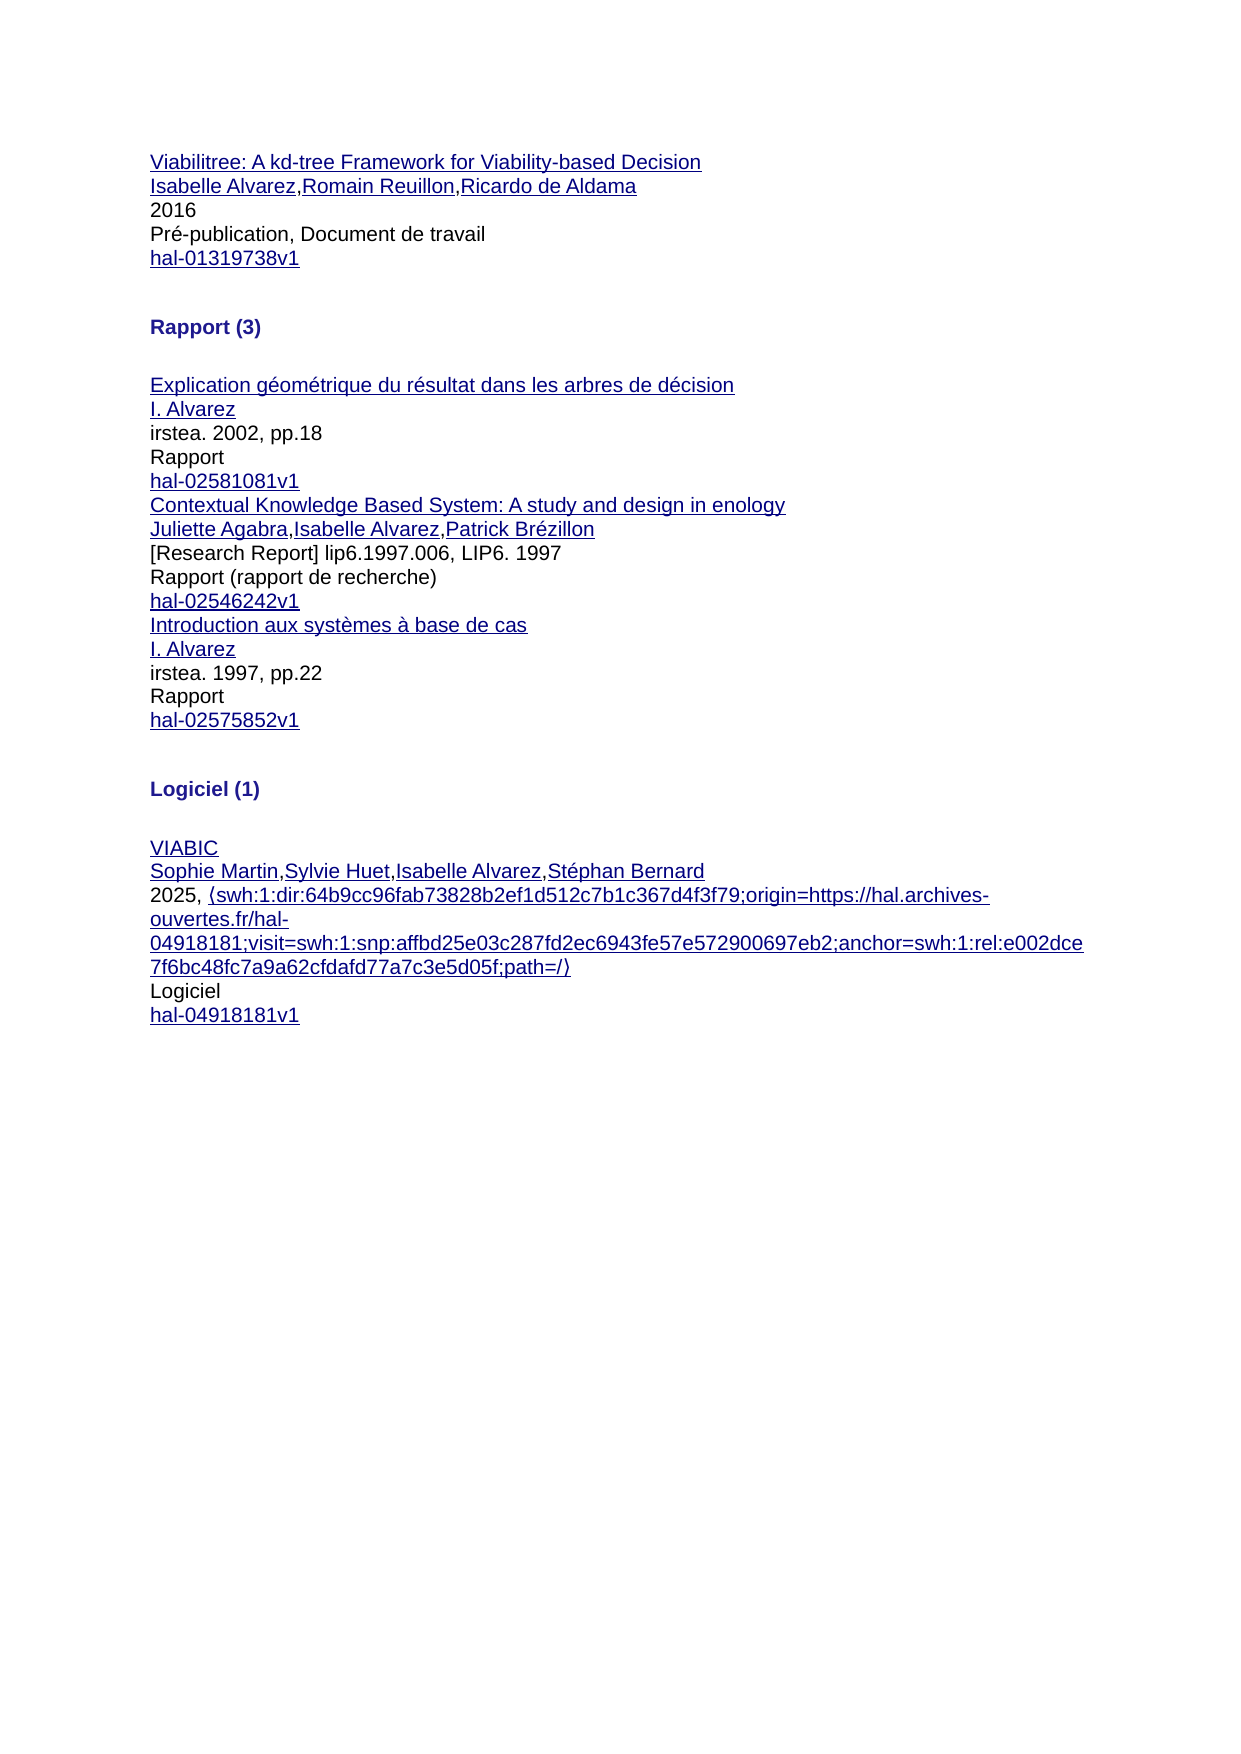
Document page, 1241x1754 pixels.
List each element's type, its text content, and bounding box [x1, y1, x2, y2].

table_cell Introduction aux systèmes à base de cas I. Alvarez irstea. 1997, pp.22 Rapport hal-02575852v1 [150, 613, 1090, 732]
table_cell Contextual Knowledge Based System: A study and design in enology Juliette Agabra,Isabelle Alvarez,Patrick Brézillon [Research Report] lip6.1997.006, LIP6. 1997 Rapport (rapport de recherche) hal-02546242v1 [150, 493, 1090, 612]
table_header VIABIC Sophie Martin,Sylvie Huet,Isabelle Alvarez,Stéphan Bernard 2025, ⟨swh:1:dir:64b9cc96fab73828b2ef1d512c7b1c367d4f3f79;origin=https://hal.archives-ouvertes.fr/hal-04918181;visit=swh:1:snp:affbd25e03c287fd2ec6943fe57e572900697eb2;anchor=swh:1:rel:e002dce7f6bc48fc7a9a62cfdafd77a7c3e5d05f;path=/⟩ Logiciel hal-04918181v1 [150, 835, 1090, 1027]
table_header Explication géométrique du résultat dans les arbres de décision I. Alvarez irstea. 2002, pp.18 Rapport hal-02581081v1 [150, 373, 1090, 493]
subtitle Rapport (3) [150, 314, 1090, 338]
subtitle Logiciel (1) [150, 777, 1090, 801]
table_cell Viabilitree: A kd-tree Framework for Viability-based Decision Isabelle Alvarez,Romain Reuillon,Ricardo de Aldama 2016 Pré-publication, Document de travail hal-01319738v1 [150, 150, 1090, 270]
